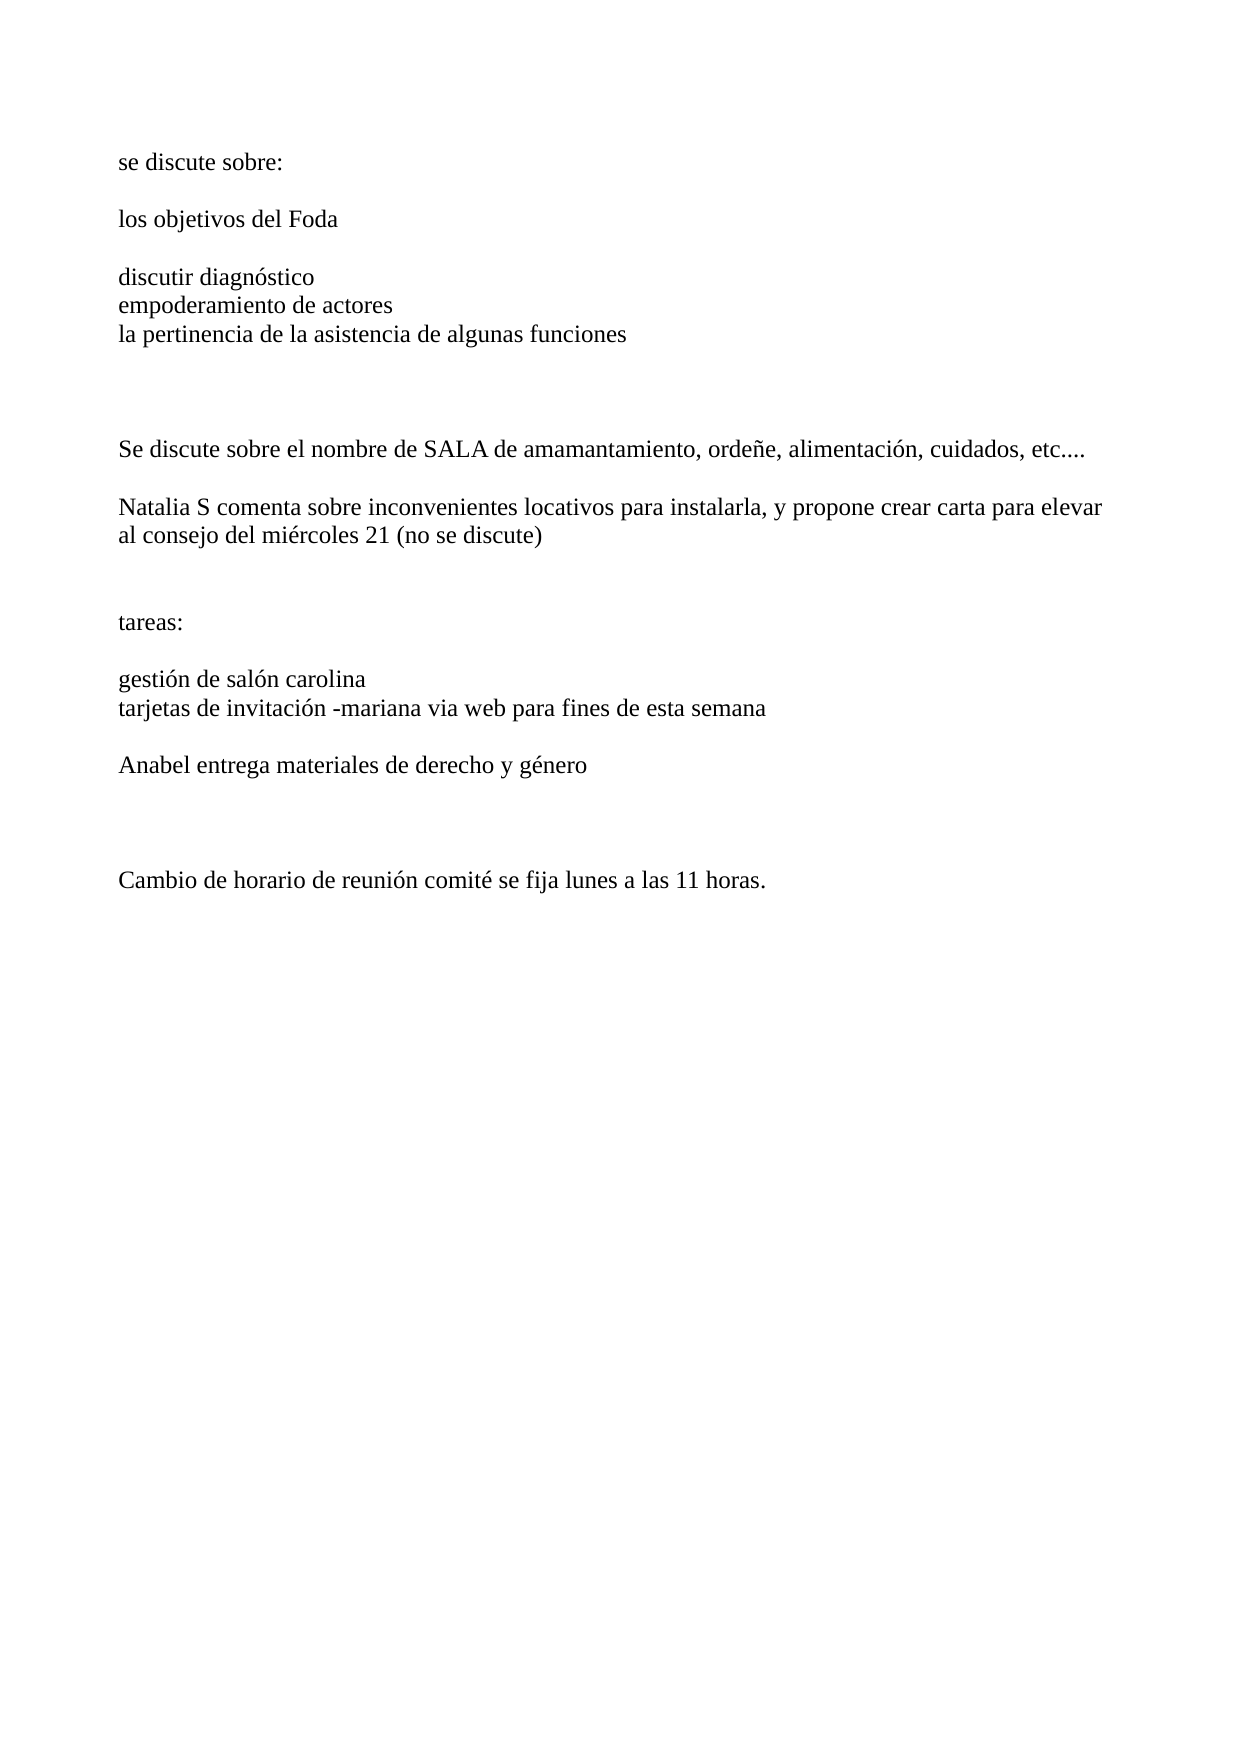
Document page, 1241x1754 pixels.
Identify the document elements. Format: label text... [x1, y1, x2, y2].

text tareas: [118, 607, 1122, 636]
text Natalia S comenta sobre inconvenientes locativos para instalarla, y propone crear carta para elevar al consejo del miércoles 21 (no se discute) [118, 492, 1122, 549]
text Se discute sobre el nombre de SALA de amamantamiento, ordeñe, alimentación, cuidados, etc.... [118, 434, 1122, 463]
text discutir diagnóstico [118, 262, 1122, 291]
text Anabel entrega materiales de derecho y género [118, 751, 1122, 779]
text los objetivos del Foda [118, 204, 1122, 233]
text gestión de salón carolina [118, 664, 1122, 693]
text la pertinencia de la asistencia de algunas funciones [118, 319, 1122, 348]
text se discute sobre: [118, 147, 1122, 176]
text tarjetas de invitación -mariana via web para fines de esta semana [118, 693, 1122, 722]
text Cambio de horario de reunión comité se fija lunes a las 11 horas. [118, 866, 1122, 894]
text empoderamiento de actores [118, 291, 1122, 319]
